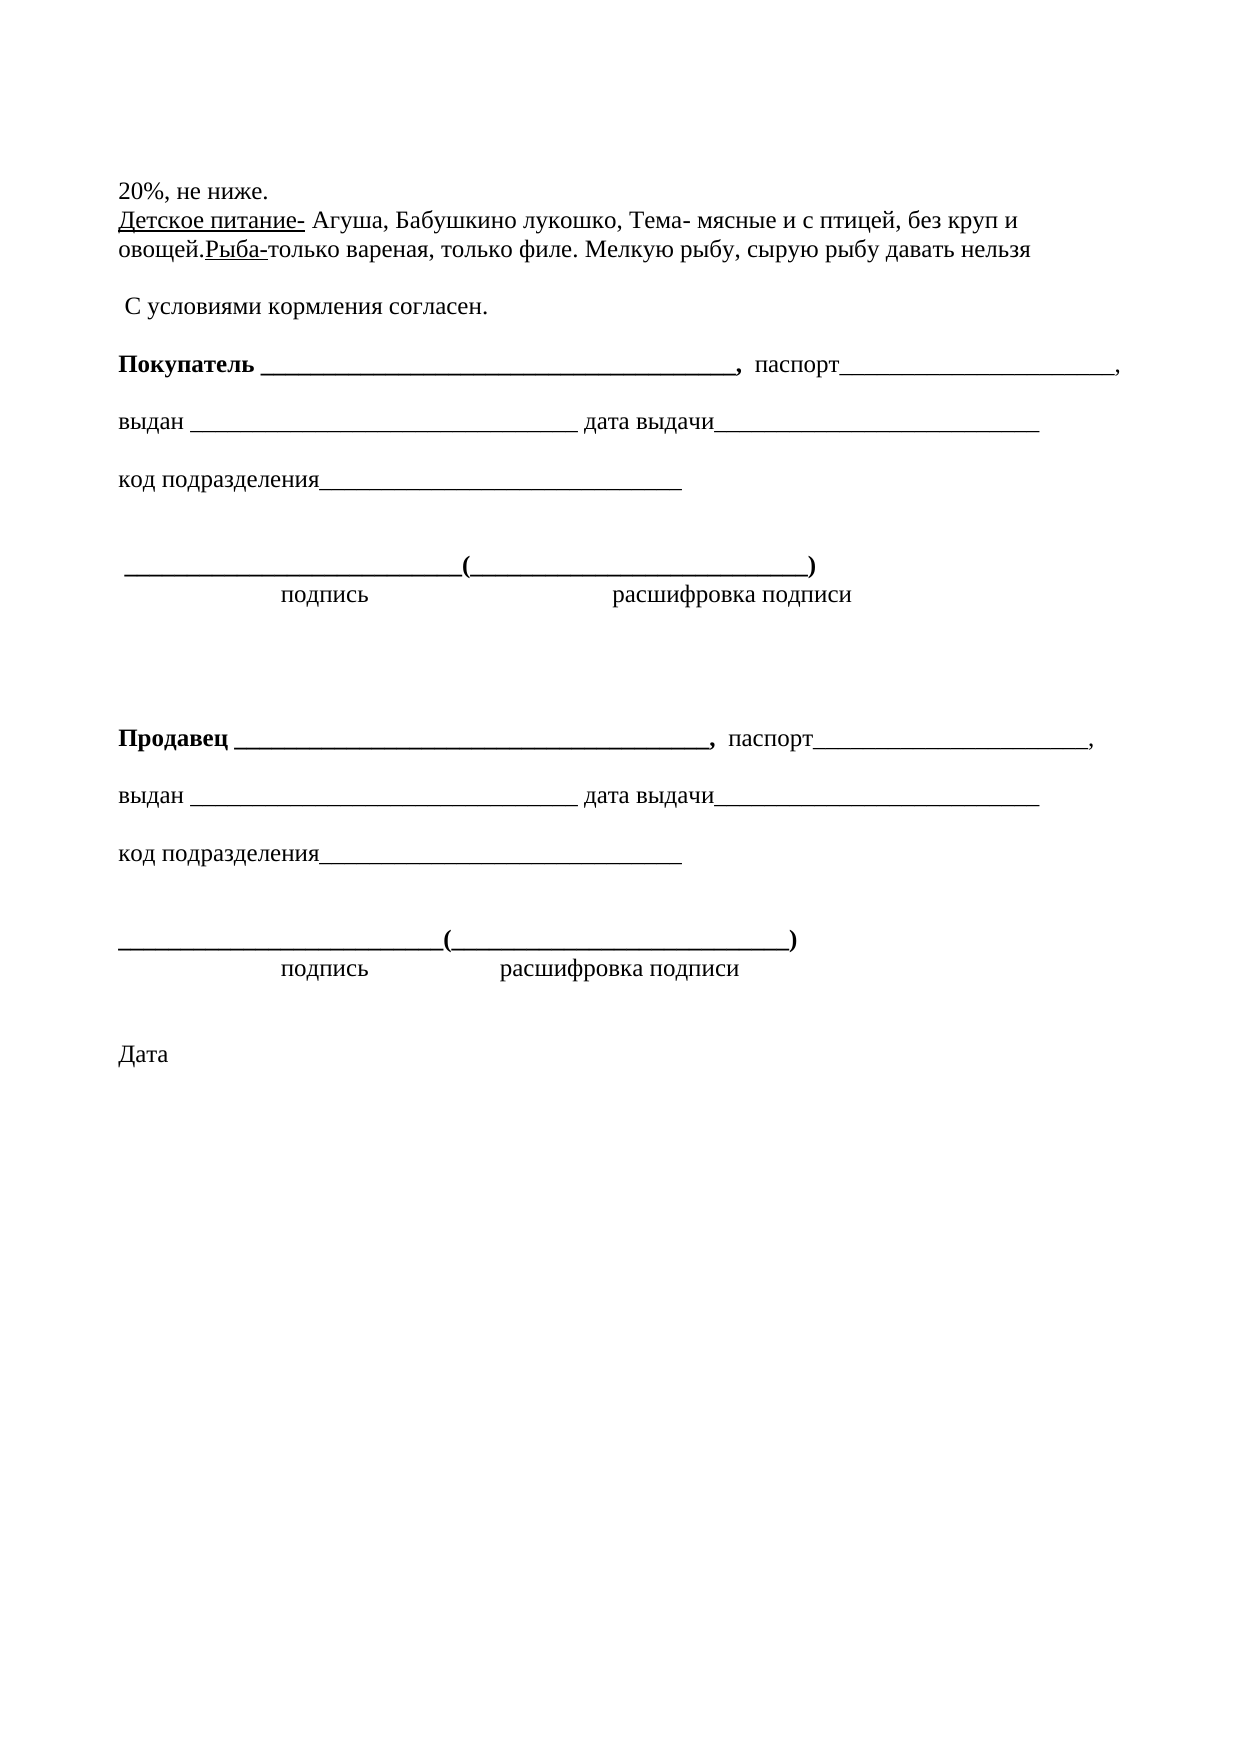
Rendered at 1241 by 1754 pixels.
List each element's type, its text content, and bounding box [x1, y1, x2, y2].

text Продавец ______________________________________, паспорт______________________, [118, 723, 1122, 751]
text подпись расшифровка подписи [118, 953, 1122, 981]
text Дата [118, 1039, 1122, 1068]
text выдан _______________________________ дата выдачи__________________________ [118, 406, 1122, 435]
text выдан _______________________________ дата выдачи__________________________ [118, 780, 1122, 809]
text Покупатель ______________________________________, паспорт______________________, [118, 349, 1122, 378]
text Детское питание- Агуша, Бабушкино лукошко, Тема- мясные и с птицей, без круп и овощей.Рыба-только вареная, только филе. Мелкую рыбу, сырую рыбу давать нельзя [118, 205, 1122, 263]
text подпись расшифровка подписи [118, 579, 1122, 608]
text __________________________(___________________________) [118, 924, 1122, 953]
text код подразделения_____________________________ [118, 838, 1122, 866]
text 20%, не ниже. [118, 176, 1122, 205]
text С условиями кормления согласен. [118, 291, 1122, 320]
text ___________________________(___________________________) [118, 550, 1122, 579]
text код подразделения_____________________________ [118, 464, 1122, 493]
